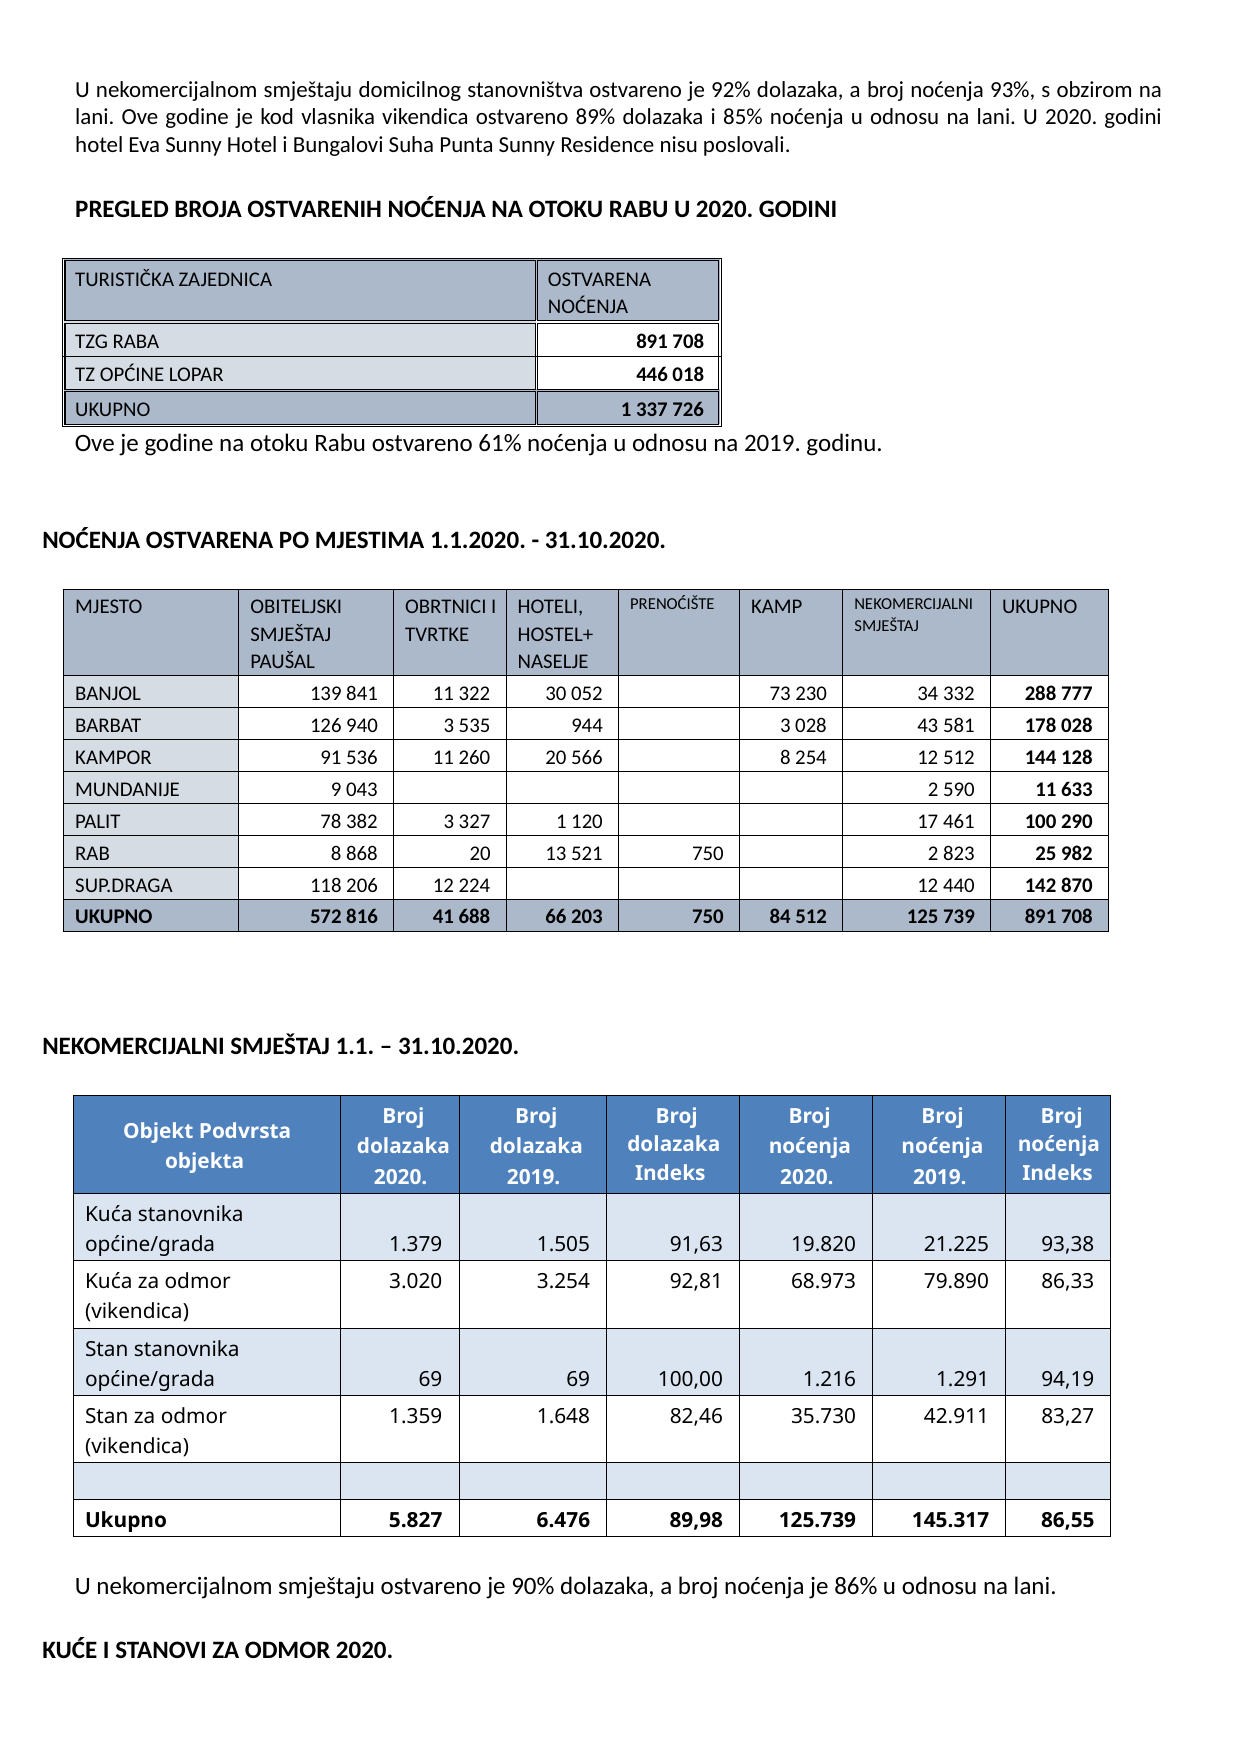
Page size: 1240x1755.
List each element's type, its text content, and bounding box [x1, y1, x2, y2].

table_header NEKOMERCIJALNI SMJEŠTAJ [843, 590, 990, 675]
table_cell 142 870 [991, 868, 1108, 899]
table_cell 8 868 [239, 836, 393, 867]
table_cell Kuća stanovnika općine/grada [74, 1194, 340, 1260]
table_cell 891 708 [991, 900, 1108, 931]
table_cell 92,81 [607, 1261, 739, 1327]
table_cell 126 940 [239, 708, 393, 739]
table_cell 17 461 [843, 804, 990, 835]
table_cell UKUPNO [66, 392, 535, 424]
table_cell [1006, 1463, 1110, 1499]
table_cell 20 [394, 836, 506, 867]
table_cell [740, 804, 842, 835]
table_cell 145.317 [873, 1500, 1005, 1536]
table_cell Ukupno [74, 1500, 340, 1536]
table_cell 139 841 [239, 676, 393, 707]
table_cell 83,27 [1006, 1396, 1110, 1462]
table_cell 1.359 [341, 1396, 459, 1462]
table_cell [619, 740, 739, 771]
table_cell UKUPNO [64, 900, 238, 931]
table_cell 891 708 [538, 324, 718, 356]
table_header Broj dolazaka 2019. [460, 1096, 606, 1193]
table_cell 86,33 [1006, 1261, 1110, 1327]
text NOĆENJA OSTVARENA PO MJESTIMA 1.1.2020. - 31.10.2020. [42, 524, 1165, 555]
table_cell 43 581 [843, 708, 990, 739]
table_cell PALIT [64, 804, 238, 835]
table_cell 12 224 [394, 868, 506, 899]
table_cell 34 332 [843, 676, 990, 707]
table_cell 69 [460, 1329, 606, 1395]
table_cell 9 043 [239, 772, 393, 803]
table_cell 69 [341, 1329, 459, 1395]
table_cell 3.020 [341, 1261, 459, 1327]
table_cell 20 566 [507, 740, 618, 771]
table_cell 86,55 [1006, 1500, 1110, 1536]
table_cell RAB [64, 836, 238, 867]
table_cell [619, 804, 739, 835]
table_cell 3 028 [740, 708, 842, 739]
table_header PRENOĆIŠTE [619, 590, 739, 675]
table_cell 3 535 [394, 708, 506, 739]
table_cell 11 322 [394, 676, 506, 707]
table_cell Stan za odmor (vikendica) [74, 1396, 340, 1462]
table_header Broj noćenja 2019. [873, 1096, 1005, 1193]
table_cell 2 823 [843, 836, 990, 867]
table_header MJESTO [64, 590, 238, 675]
table_cell 288 777 [991, 676, 1108, 707]
table_cell 1.291 [873, 1329, 1005, 1395]
table_cell 91 536 [239, 740, 393, 771]
table_cell [740, 1463, 872, 1499]
table_cell 78 382 [239, 804, 393, 835]
text U nekomercijalnom smještaju domicilnog stanovništva ostvareno je 92% dolazaka, a broj noćenja 93%, s obzirom na lani. Ove godine je kod vlasnika vikendica ostvareno 89% dolazaka i 85% noćenja u odnosu na lani. U 2020. godini hotel Eva Sunny Hotel i Bungalovi Suha Punta Sunny Residence nisu poslovali. [75, 75, 1165, 158]
table_cell 1 120 [507, 804, 618, 835]
table_cell [394, 772, 506, 803]
table_cell 3.254 [460, 1261, 606, 1327]
table_cell 11 260 [394, 740, 506, 771]
table_cell 66 203 [507, 900, 618, 931]
table_cell 1.216 [740, 1329, 872, 1395]
table_header HOTELI, HOSTEL+ NASELJE [507, 590, 618, 675]
table_cell 1.379 [341, 1194, 459, 1260]
table_cell 944 [507, 708, 618, 739]
table_cell 73 230 [740, 676, 842, 707]
table_header OSTVARENA NOĆENJA [538, 261, 718, 320]
table_cell 19.820 [740, 1194, 872, 1260]
table_cell SUP.DRAGA [64, 868, 238, 899]
table_cell 12 512 [843, 740, 990, 771]
table_cell 2 590 [843, 772, 990, 803]
table_cell 446 018 [538, 357, 718, 389]
table_cell 42.911 [873, 1396, 1005, 1462]
table_cell 100,00 [607, 1329, 739, 1395]
table_header OBITELJSKI SMJEŠTAJ PAUŠAL [239, 590, 393, 675]
table_cell TZ OPĆINE LOPAR [66, 357, 535, 389]
table_cell 93,38 [1006, 1194, 1110, 1260]
table_cell 125 739 [843, 900, 990, 931]
table_cell 5.827 [341, 1500, 459, 1536]
table_cell [873, 1463, 1005, 1499]
table_cell 89,98 [607, 1500, 739, 1536]
table_cell 35.730 [740, 1396, 872, 1462]
table_header TURISTIČKA ZAJEDNICA [66, 261, 535, 320]
table_cell BARBAT [64, 708, 238, 739]
table_cell 82,46 [607, 1396, 739, 1462]
table_cell KAMPOR [64, 740, 238, 771]
table_cell [740, 868, 842, 899]
table_cell 41 688 [394, 900, 506, 931]
table_cell Kuća za odmor (vikendica) [74, 1261, 340, 1327]
table_cell [619, 772, 739, 803]
table_cell 91,63 [607, 1194, 739, 1260]
table_cell 12 440 [843, 868, 990, 899]
table_cell [619, 676, 739, 707]
subtitle PREGLED BROJA OSTVARENIH NOĆENJA NA OTOKU RABU U 2020. GODINI [75, 193, 1165, 224]
table_cell 118 206 [239, 868, 393, 899]
table_header OBRTNICI I TVRTKE [394, 590, 506, 675]
table_cell 68.973 [740, 1261, 872, 1327]
table_header KAMP [740, 590, 842, 675]
table_cell [341, 1463, 459, 1499]
table_cell 100 290 [991, 804, 1108, 835]
table_cell 125.739 [740, 1500, 872, 1536]
table_cell 6.476 [460, 1500, 606, 1536]
table_cell 750 [619, 900, 739, 931]
table_cell 572 816 [239, 900, 393, 931]
table_header UKUPNO [991, 590, 1108, 675]
table_cell 30 052 [507, 676, 618, 707]
table_cell [507, 772, 618, 803]
table_header Objekt Podvrsta objekta [74, 1096, 340, 1193]
table_cell 11 633 [991, 772, 1108, 803]
table_cell 178 028 [991, 708, 1108, 739]
table_cell BANJOL [64, 676, 238, 707]
text NEKOMERCIJALNI SMJEŠTAJ 1.1. – 31.10.2020. [42, 1030, 1165, 1061]
table_cell [619, 868, 739, 899]
table_cell [607, 1463, 739, 1499]
table_cell Stan stanovnika općine/grada [74, 1329, 340, 1395]
table_cell [740, 772, 842, 803]
text U nekomercijalnom smještaju ostvareno je 90% dolazaka, a broj noćenja je 86% u odnosu na lani. [74, 1570, 1164, 1600]
table_cell 1.505 [460, 1194, 606, 1260]
table_cell 94,19 [1006, 1329, 1110, 1395]
table_cell [507, 868, 618, 899]
table_cell 750 [619, 836, 739, 867]
table_cell MUNDANIJE [64, 772, 238, 803]
table_cell TZG RABA [66, 324, 535, 356]
table_cell [74, 1463, 340, 1499]
table_cell 1.648 [460, 1396, 606, 1462]
table_cell 84 512 [740, 900, 842, 931]
table_cell [619, 708, 739, 739]
table_cell 144 128 [991, 740, 1108, 771]
table_cell 21.225 [873, 1194, 1005, 1260]
table_cell 8 254 [740, 740, 842, 771]
table_header Broj noćenja Indeks [1006, 1096, 1110, 1193]
text KUĆE I STANOVI ZA ODMOR 2020. [42, 1634, 1165, 1665]
text Ove je godine na otoku Rabu ostvareno 61% noćenja u odnosu na 2019. godinu. [74, 427, 1164, 458]
table_cell [460, 1463, 606, 1499]
table_cell 79.890 [873, 1261, 1005, 1327]
table_cell 13 521 [507, 836, 618, 867]
table_cell 3 327 [394, 804, 506, 835]
table_header Broj dolazaka Indeks [607, 1096, 739, 1193]
table_header Broj noćenja 2020. [740, 1096, 872, 1193]
table_cell [740, 836, 842, 867]
table_cell 1 337 726 [538, 392, 718, 424]
table_cell 25 982 [991, 836, 1108, 867]
table_header Broj dolazaka 2020. [341, 1096, 459, 1193]
